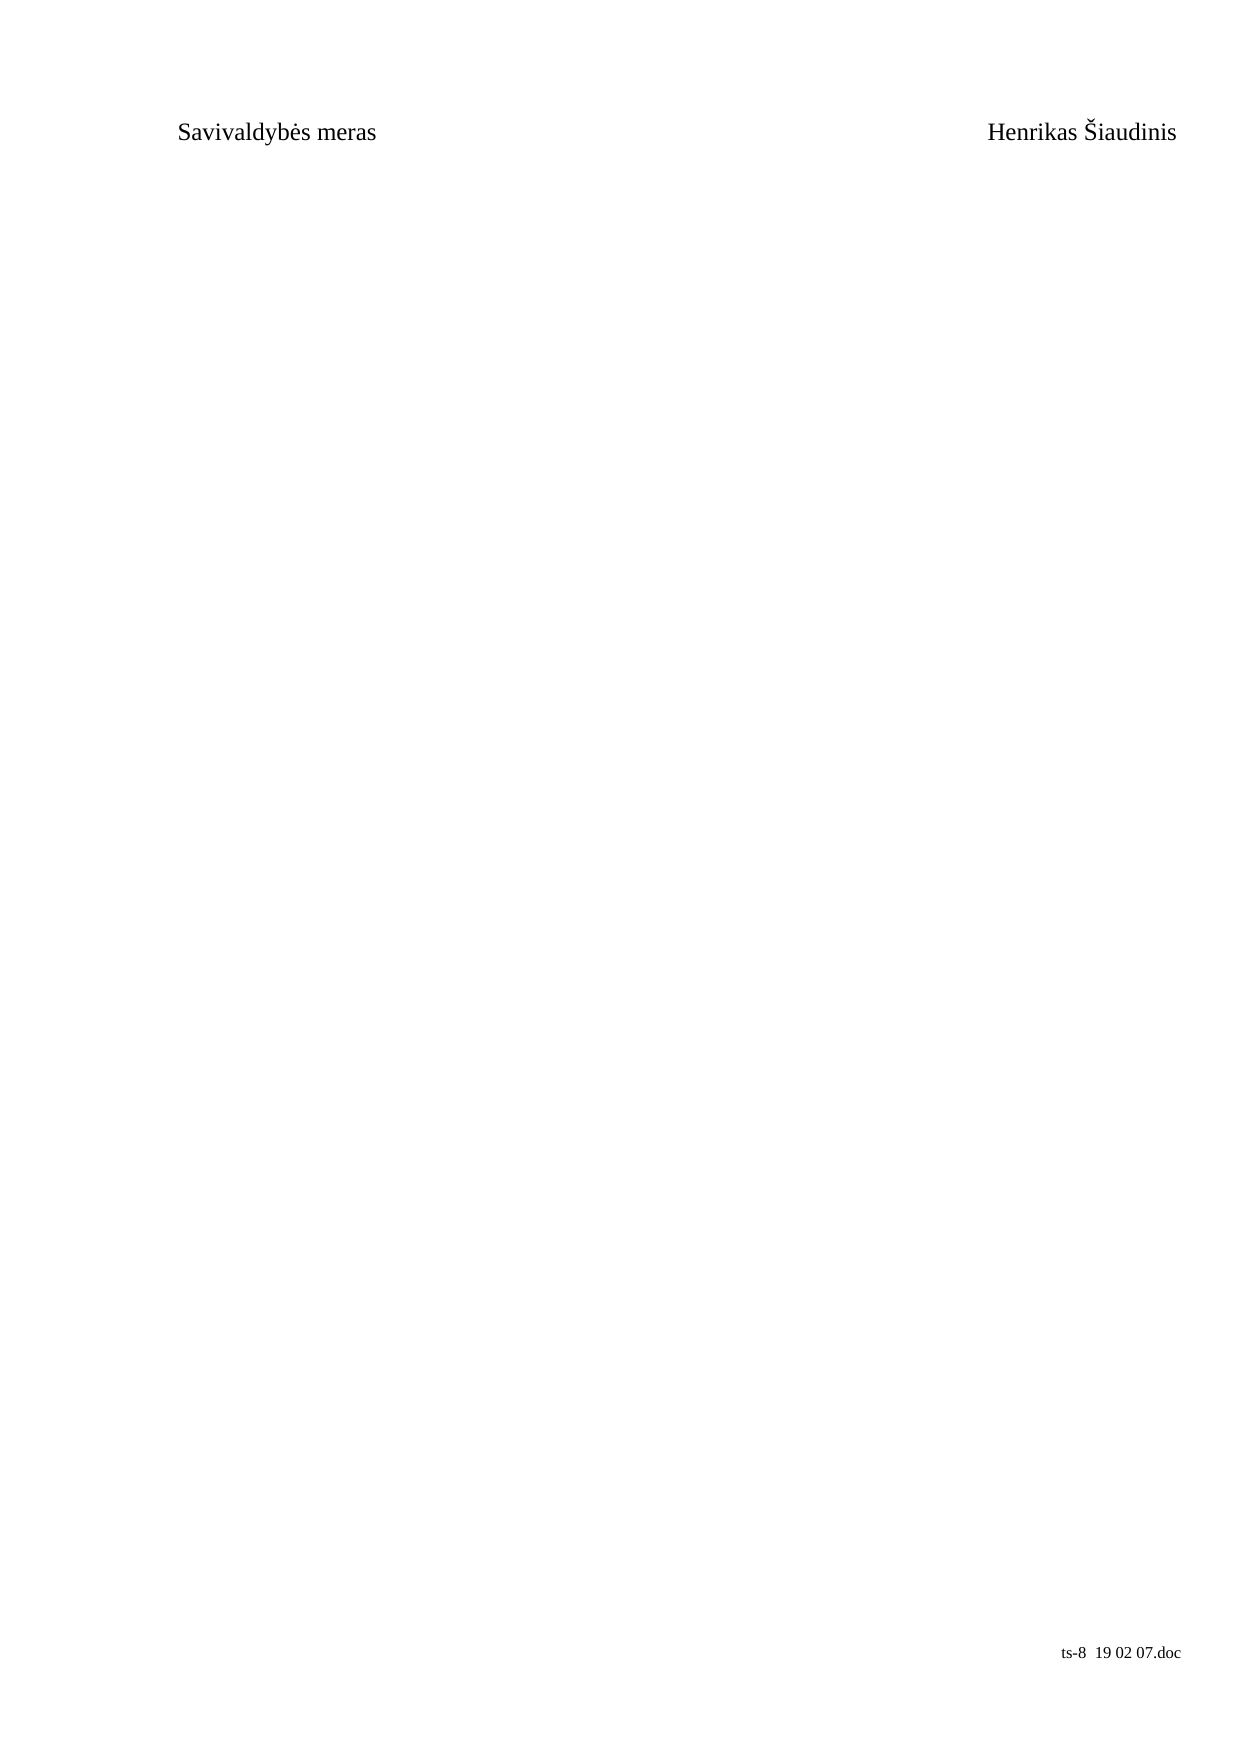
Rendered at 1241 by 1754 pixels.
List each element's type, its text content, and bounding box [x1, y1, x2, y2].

text Savivaldybės meras Henrikas Šiaudinis [177, 117, 1181, 145]
